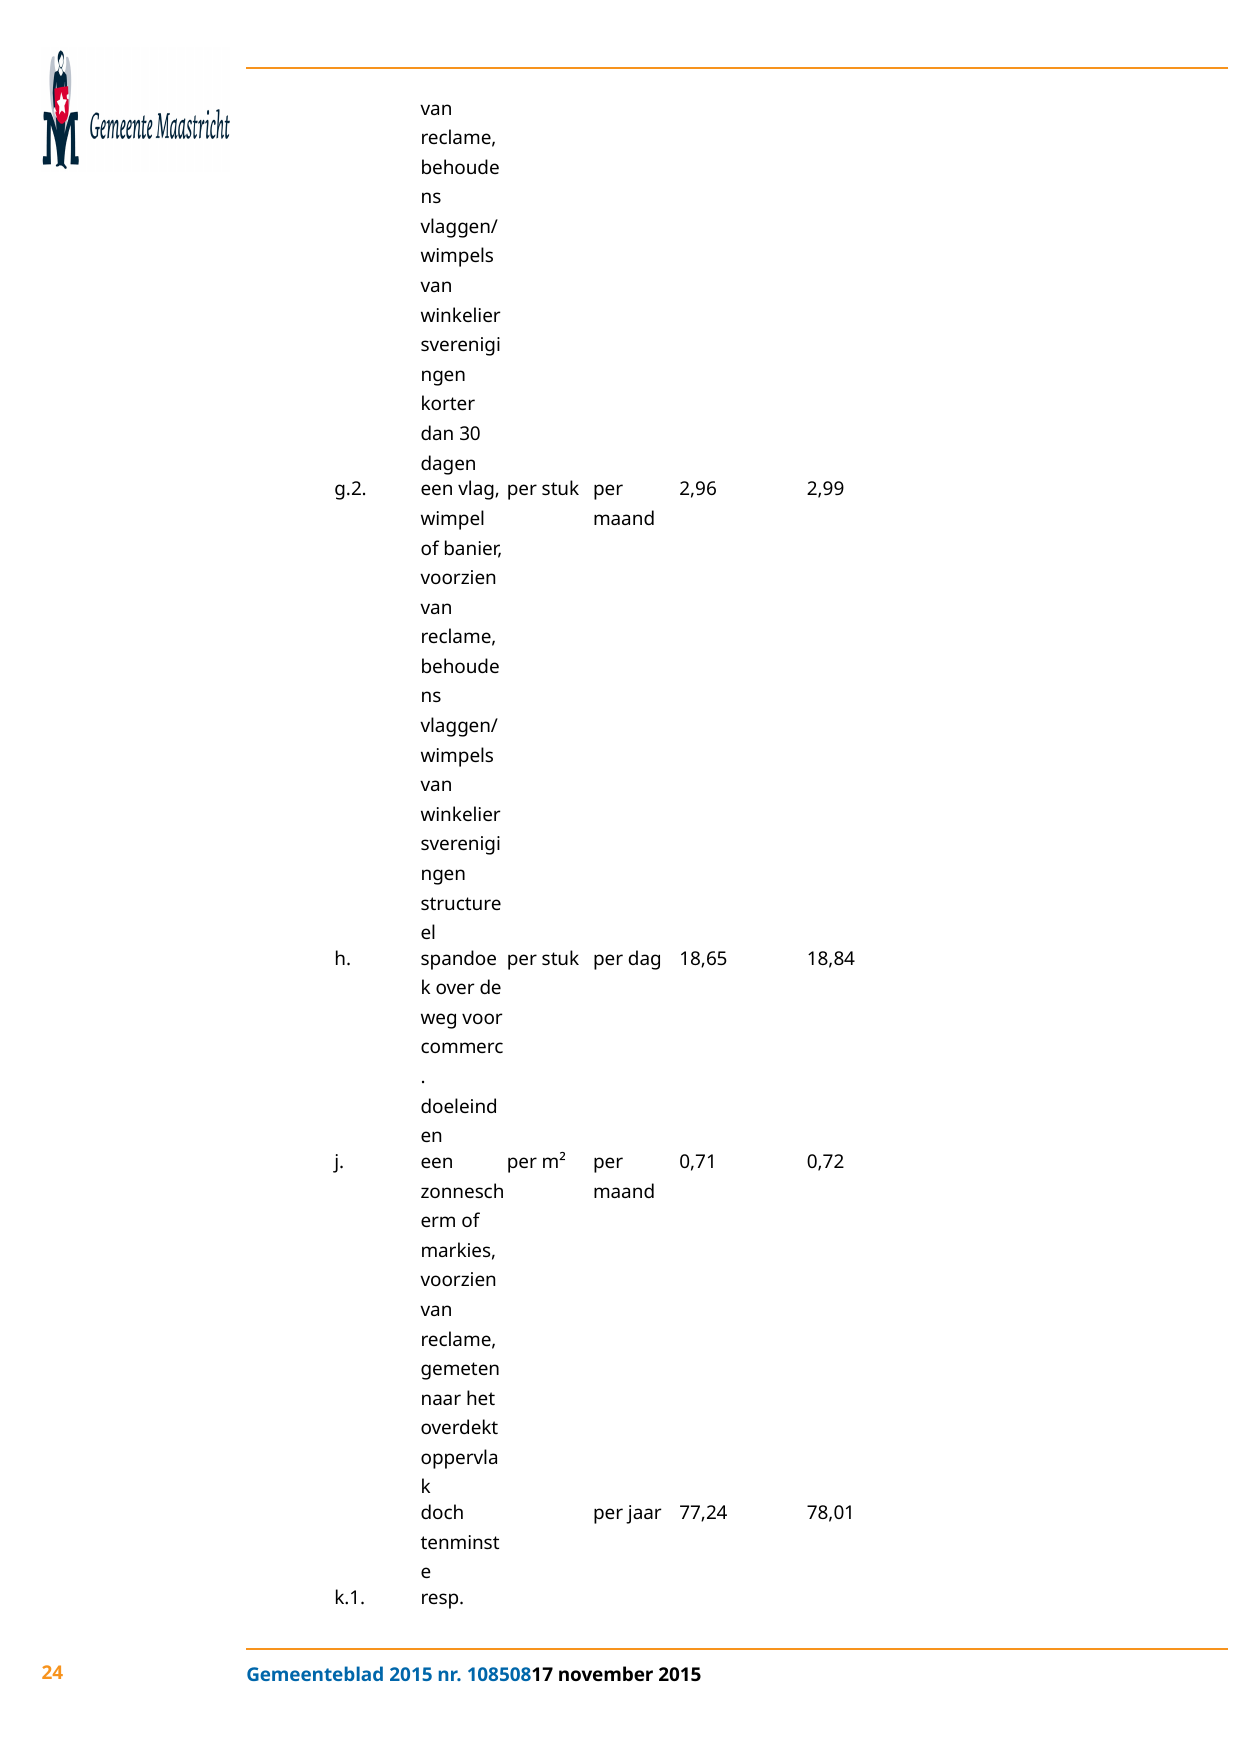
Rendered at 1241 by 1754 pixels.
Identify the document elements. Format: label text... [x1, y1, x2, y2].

table_cell [507, 1499, 593, 1584]
table_cell 2,96 [679, 476, 807, 945]
table_cell 78,01 [807, 1499, 893, 1584]
table_cell per maand [593, 1148, 679, 1499]
table_cell per stuk [507, 945, 593, 1148]
table_cell [679, 95, 807, 476]
table_cell [507, 1584, 593, 1610]
table_cell per dag [593, 945, 679, 1148]
table_cell h. [334, 945, 420, 1148]
table_cell g.2. [334, 476, 420, 945]
table_cell 0,71 [679, 1148, 807, 1499]
table_cell 77,24 [679, 1499, 807, 1584]
table_cell per m² [507, 1148, 593, 1499]
table_cell [248, 1499, 334, 1584]
table_cell van reclame, behoudens vlaggen/wimpels van winkeliersverenigingen korter dan 30 dagen [420, 95, 507, 476]
table_cell 18,84 [807, 945, 893, 1148]
table_cell k.1. [334, 1584, 420, 1610]
table_cell [248, 945, 334, 1148]
table_cell j. [334, 1148, 420, 1499]
table_cell per jaar [593, 1499, 679, 1584]
table_cell 2,99 [807, 476, 893, 945]
table_cell [507, 95, 593, 476]
picture [41, 47, 231, 172]
table_cell 0,72 [807, 1148, 893, 1499]
table_cell resp. [420, 1584, 507, 1610]
table_cell per maand [593, 476, 679, 945]
table_cell [248, 95, 334, 476]
table_cell [593, 1584, 679, 1610]
table_cell [248, 476, 334, 945]
table_cell [807, 95, 893, 476]
table_cell [248, 1584, 334, 1610]
table_cell een vlag, wimpel of banier, voorzien van reclame, behoudens vlaggen/wimpels van winkeliersverenigingen structureel [420, 476, 507, 945]
table_cell [248, 1148, 334, 1499]
table_cell spandoek over de weg voor commerc. doeleinden [420, 945, 507, 1148]
table_cell een zonnescherm of markies, voorzien van reclame, gemeten naar het overdekt oppervlak [420, 1148, 507, 1499]
table_cell [807, 1584, 893, 1610]
table_cell [334, 1499, 420, 1584]
table_cell [334, 95, 420, 476]
table_cell doch tenminste [420, 1499, 507, 1584]
table_cell [679, 1584, 807, 1610]
table_cell per stuk [507, 476, 593, 945]
table_cell 18,65 [679, 945, 807, 1148]
table_cell [593, 95, 679, 476]
